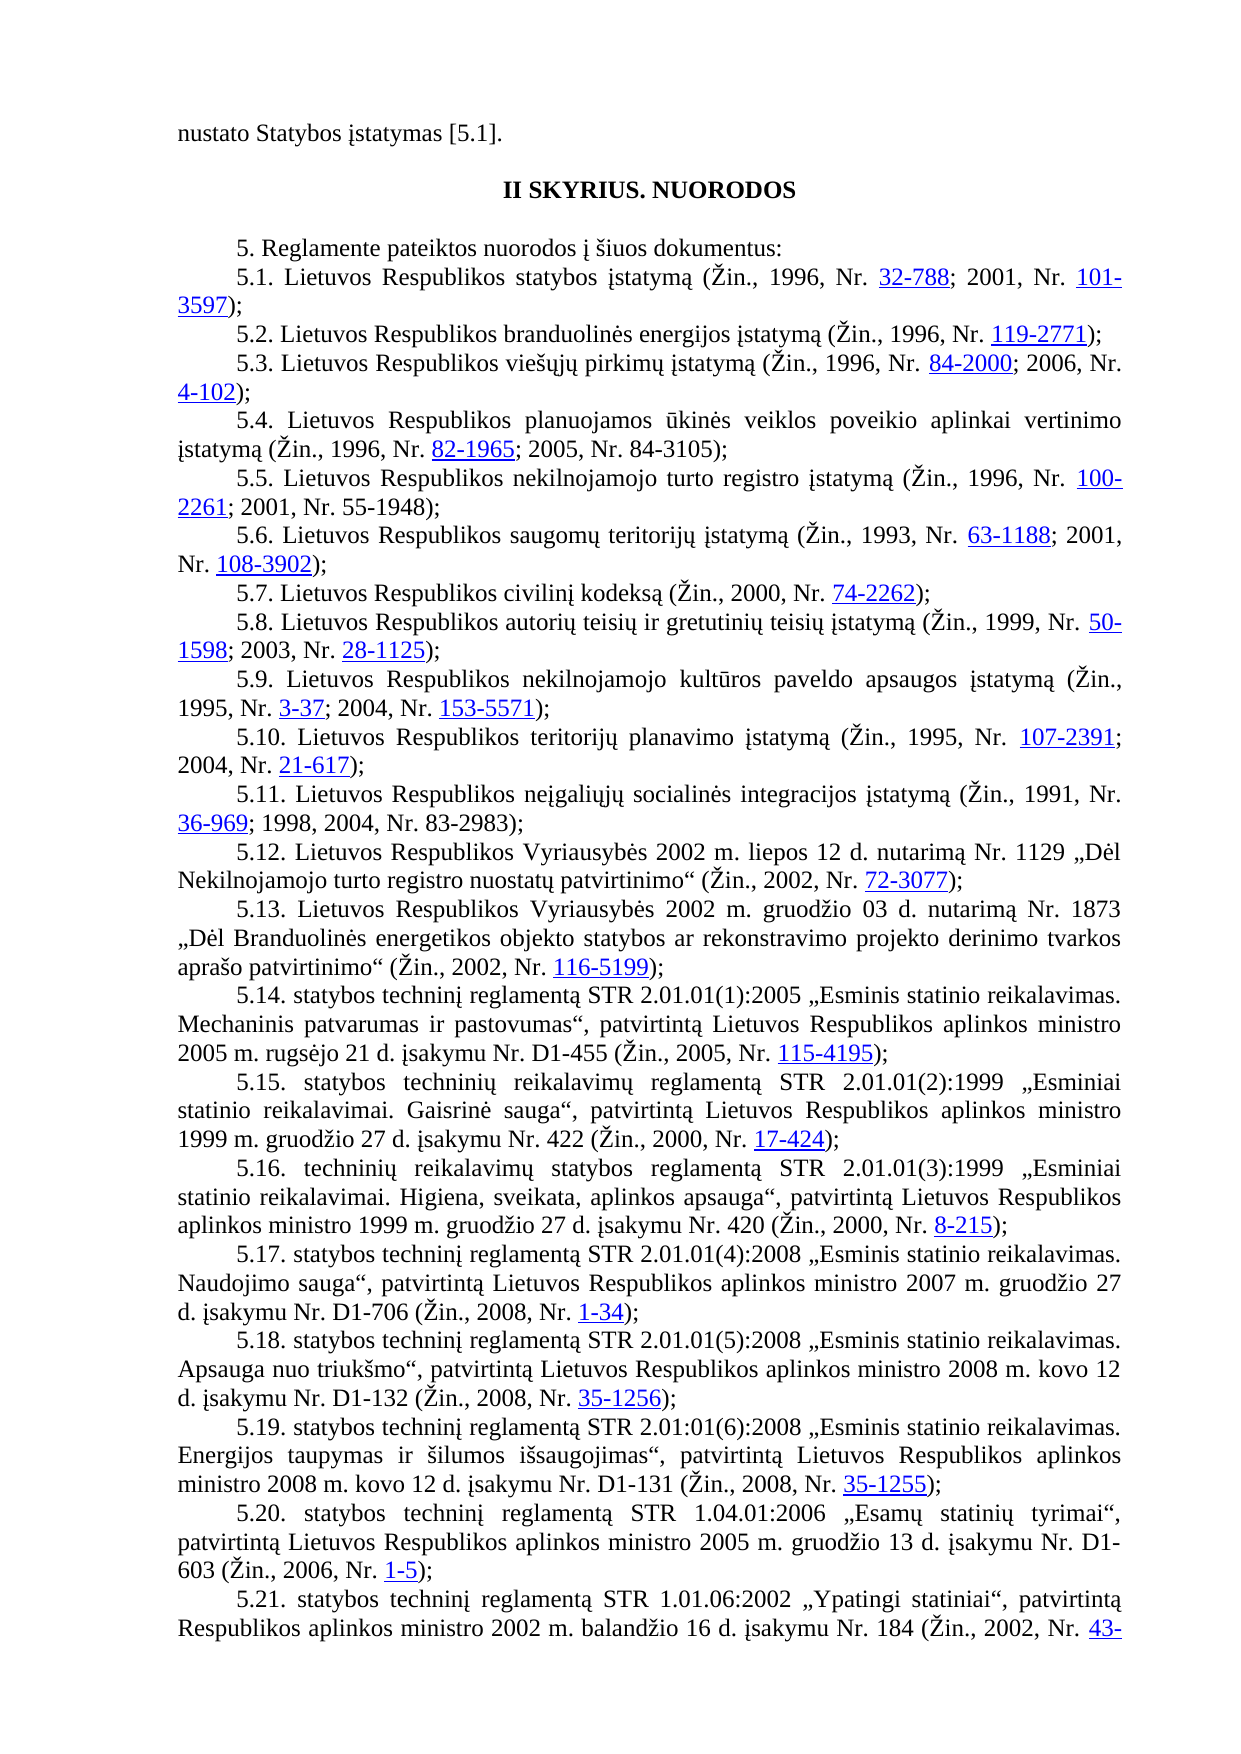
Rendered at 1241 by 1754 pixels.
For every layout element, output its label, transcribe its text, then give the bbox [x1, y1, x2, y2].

text 5.13. Lietuvos Respublikos Vyriausybės 2002 m. gruodžio 03 d. nutarimą Nr. 1873 „Dėl Branduolinės energetikos objekto statybos ar rekonstravimo projekto derinimo tvarkos aprašo patvirtinimo“ (Žin., 2002, Nr. 116-5199); [177, 894, 1122, 981]
text 5.2. Lietuvos Respublikos branduolinės energijos įstatymą (Žin., 1996, Nr. 119-2771); [177, 319, 1122, 348]
text II SKYRIUS. NUORODOS [177, 176, 1122, 204]
text 5. Reglamente pateiktos nuorodos į šiuos dokumentus: [177, 233, 1122, 262]
text nustato Statybos įstatymas [5.1]. [177, 118, 1122, 147]
text 5.10. Lietuvos Respublikos teritorijų planavimo įstatymą (Žin., 1995, Nr. 107-2391; 2004, Nr. 21-617); [177, 722, 1122, 779]
text 5.18. statybos techninį reglamentą STR 2.01.01(5):2008 „Esminis statinio reikalavimas. Apsauga nuo triukšmo“, patvirtintą Lietuvos Respublikos aplinkos ministro 2008 m. kovo 12 d. įsakymu Nr. D1-132 (Žin., 2008, Nr. 35-1256); [177, 1326, 1122, 1412]
text 5.16. techninių reikalavimų statybos reglamentą STR 2.01.01(3):1999 „Esminiai statinio reikalavimai. Higiena, sveikata, aplinkos apsauga“, patvirtintą Lietuvos Respublikos aplinkos ministro 1999 m. gruodžio 27 d. įsakymu Nr. 420 (Žin., 2000, Nr. 8-215); [177, 1153, 1122, 1239]
text 5.15. statybos techninių reikalavimų reglamentą STR 2.01.01(2):1999 „Esminiai statinio reikalavimai. Gaisrinė sauga“, patvirtintą Lietuvos Respublikos aplinkos ministro 1999 m. gruodžio 27 d. įsakymu Nr. 422 (Žin., 2000, Nr. 17-424); [177, 1067, 1122, 1153]
text 5.21. statybos techninį reglamentą STR 1.01.06:2002 „Ypatingi statiniai“, patvirtintą Respublikos aplinkos ministro 2002 m. balandžio 16 d. įsakymu Nr. 184 (Žin., 2002, Nr. 43- [177, 1584, 1122, 1642]
text 5.14. statybos techninį reglamentą STR 2.01.01(1):2005 „Esminis statinio reikalavimas. Mechaninis patvarumas ir pastovumas“, patvirtintą Lietuvos Respublikos aplinkos ministro 2005 m. rugsėjo 21 d. įsakymu Nr. D1-455 (Žin., 2005, Nr. 115-4195); [177, 981, 1122, 1067]
text 5.1. Lietuvos Respublikos statybos įstatymą (Žin., 1996, Nr. 32-788; 2001, Nr. 101-3597); [177, 262, 1122, 319]
text 5.20. statybos techninį reglamentą STR 1.04.01:2006 „Esamų statinių tyrimai“, patvirtintą Lietuvos Respublikos aplinkos ministro 2005 m. gruodžio 13 d. įsakymu Nr. D1-603 (Žin., 2006, Nr. 1-5); [177, 1498, 1122, 1584]
text 5.17. statybos techninį reglamentą STR 2.01.01(4):2008 „Esminis statinio reikalavimas. Naudojimo sauga“, patvirtintą Lietuvos Respublikos aplinkos ministro 2007 m. gruodžio 27 d. įsakymu Nr. D1-706 (Žin., 2008, Nr. 1-34); [177, 1239, 1122, 1326]
text 5.3. Lietuvos Respublikos viešųjų pirkimų įstatymą (Žin., 1996, Nr. 84-2000; 2006, Nr. 4-102); [177, 348, 1122, 406]
text 5.19. statybos techninį reglamentą STR 2.01:01(6):2008 „Esminis statinio reikalavimas. Energijos taupymas ir šilumos išsaugojimas“, patvirtintą Lietuvos Respublikos aplinkos ministro 2008 m. kovo 12 d. įsakymu Nr. D1-131 (Žin., 2008, Nr. 35-1255); [177, 1412, 1122, 1498]
text 5.7. Lietuvos Respublikos civilinį kodeksą (Žin., 2000, Nr. 74-2262); [177, 578, 1122, 607]
text 5.11. Lietuvos Respublikos neįgaliųjų socialinės integracijos įstatymą (Žin., 1991, Nr. 36-969; 1998, 2004, Nr. 83-2983); [177, 779, 1122, 837]
text 5.8. Lietuvos Respublikos autorių teisių ir gretutinių teisių įstatymą (Žin., 1999, Nr. 50-1598; 2003, Nr. 28-1125); [177, 607, 1122, 664]
text 5.4. Lietuvos Respublikos planuojamos ūkinės veiklos poveikio aplinkai vertinimo įstatymą (Žin., 1996, Nr. 82-1965; 2005, Nr. 84-3105); [177, 406, 1122, 463]
text 5.9. Lietuvos Respublikos nekilnojamojo kultūros paveldo apsaugos įstatymą (Žin., 1995, Nr. 3-37; 2004, Nr. 153-5571); [177, 664, 1122, 722]
text 5.12. Lietuvos Respublikos Vyriausybės 2002 m. liepos 12 d. nutarimą Nr. 1129 „Dėl Nekilnojamojo turto registro nuostatų patvirtinimo“ (Žin., 2002, Nr. 72-3077); [177, 837, 1122, 894]
text 5.6. Lietuvos Respublikos saugomų teritorijų įstatymą (Žin., 1993, Nr. 63-1188; 2001, Nr. 108-3902); [177, 521, 1122, 578]
text 5.5. Lietuvos Respublikos nekilnojamojo turto registro įstatymą (Žin., 1996, Nr. 100-2261; 2001, Nr. 55-1948); [177, 463, 1122, 521]
